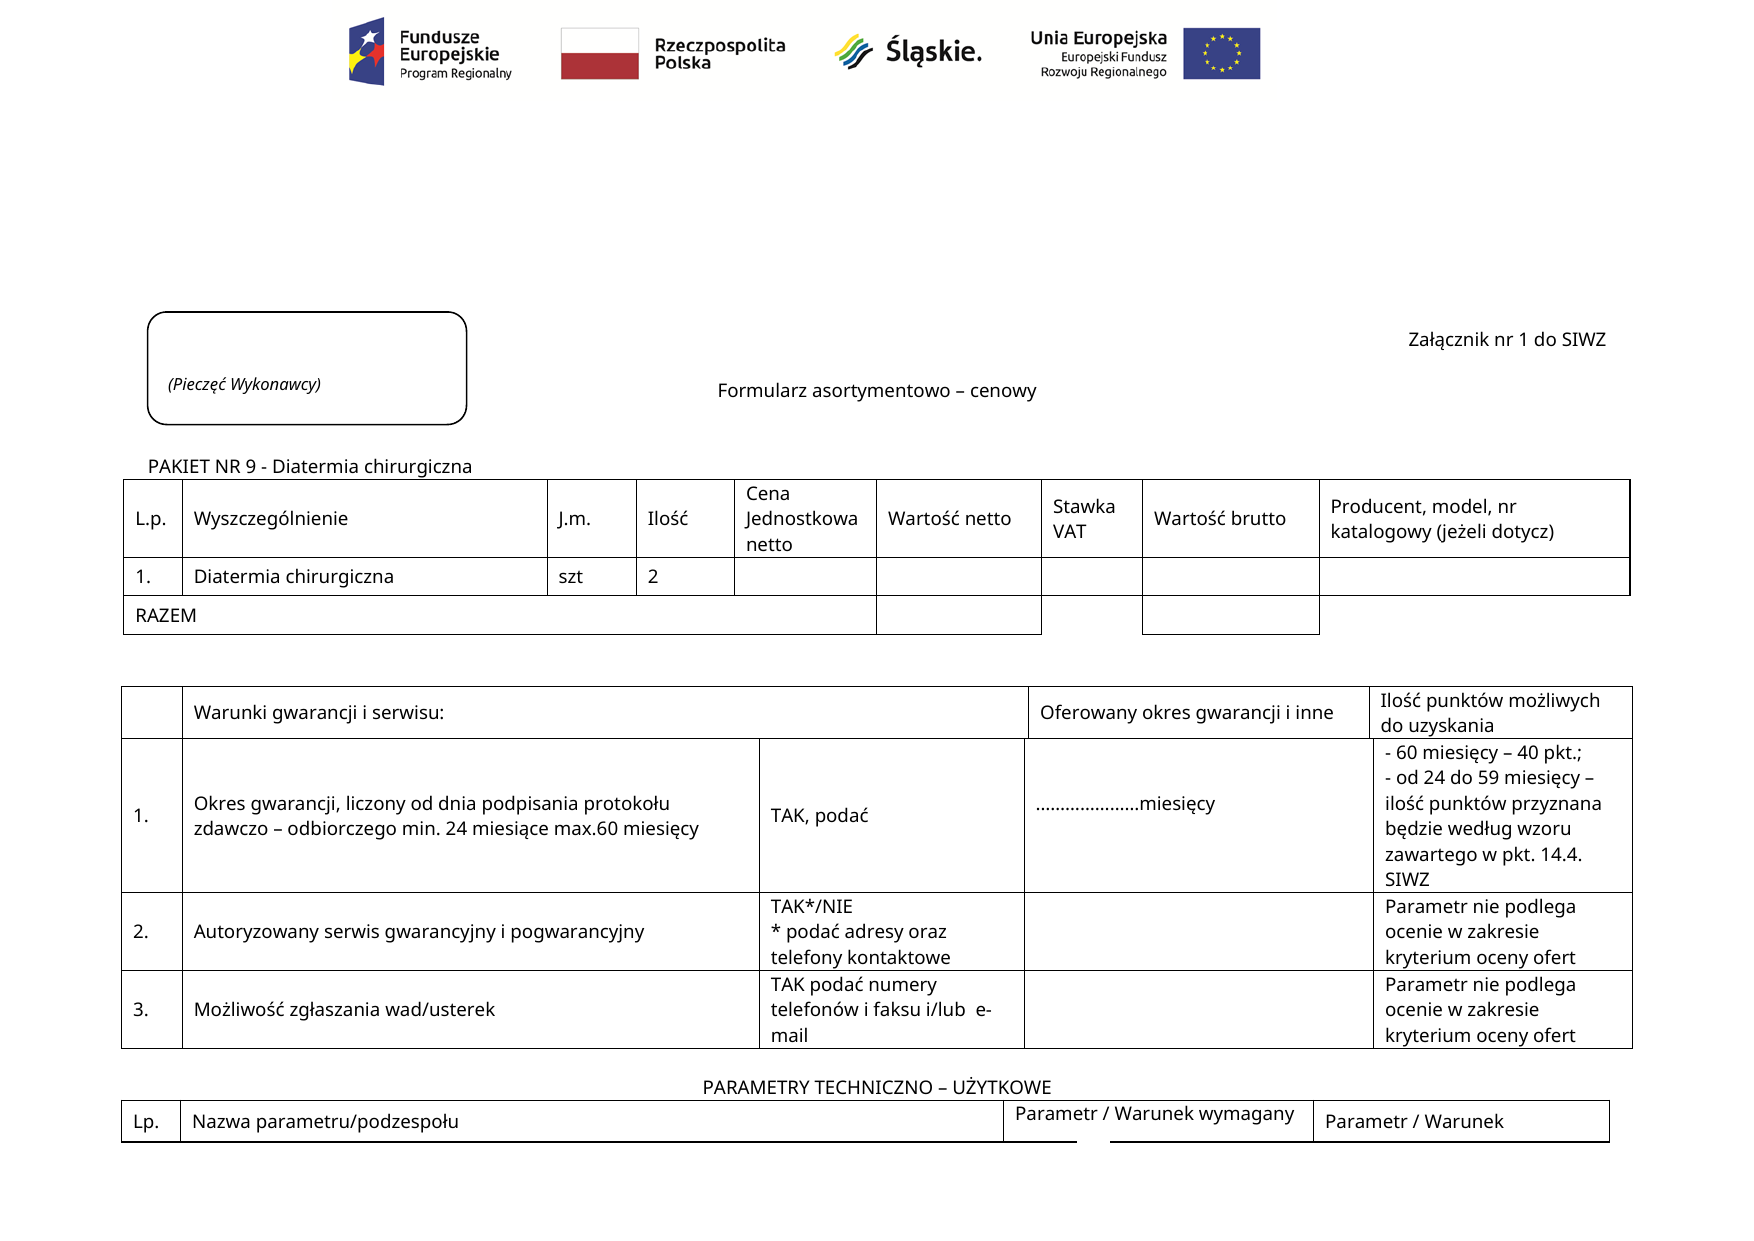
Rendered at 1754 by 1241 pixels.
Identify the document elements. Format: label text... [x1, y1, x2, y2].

table_cell [877, 596, 1041, 634]
table_cell [1025, 971, 1373, 1047]
table_cell [735, 558, 876, 595]
table_cell 2 [637, 558, 734, 595]
table_header Parametr / Warunek oferowany (podać zakres lub opisać) [1314, 1101, 1609, 1141]
table_header Stawka VAT [1042, 480, 1142, 557]
table_header Parametr / Warunek wymagany [1004, 1101, 1313, 1141]
table_cell [1320, 596, 1630, 634]
table_cell [1143, 558, 1319, 595]
table_header Cena Jednostkowa netto [735, 480, 746, 557]
table_header Producent, model, nr katalogowy (jeżeli dotycz) [1320, 480, 1629, 557]
table_header Lp. [122, 1101, 180, 1141]
text PARAMETRY TECHNICZNO – UŻYTKOWE [148, 1074, 1606, 1099]
table_header Nazwa parametru/podzespołu [181, 1101, 1003, 1141]
table_header Warunki gwarancji i serwisu: [183, 687, 1028, 738]
text Załącznik nr 1 do SIWZ [467, 326, 1606, 352]
table_cell RAZEM [124, 596, 876, 634]
table_cell Możliwość zgłaszania wad/usterek [183, 971, 759, 1047]
text PAKIET NR 9 - Diatermia chirurgiczna [148, 454, 1606, 479]
table_cell Autoryzowany serwis gwarancyjny i pogwarancyjny [183, 893, 759, 970]
table_header Cena Jednostkowa netto [865, 480, 876, 557]
table_cell [877, 558, 1041, 595]
table_header L.p. [124, 480, 182, 557]
table_cell [1320, 558, 1629, 595]
table_header J.m. [548, 480, 636, 557]
text Formularz asortymentowo – cenowy [468, 377, 1606, 403]
table_cell [1025, 893, 1373, 970]
table_cell [1143, 596, 1319, 634]
table_cell 3. [122, 971, 182, 1047]
table_cell 1. [122, 739, 182, 892]
table_cell [1042, 558, 1142, 595]
table_cell [1042, 596, 1142, 634]
table_header Wartość netto [877, 480, 1041, 557]
table_header Wyszczególnienie [183, 480, 547, 557]
table_header Wartość brutto [1143, 480, 1319, 557]
table_cell 1. [124, 558, 182, 595]
table_cell Okres gwarancji, liczony od dnia podpisania protokołu zdawczo – odbiorczego min. 24 miesiące max.60 miesięcy [183, 739, 759, 892]
table_cell szt [548, 558, 636, 595]
table_header [122, 687, 182, 738]
table_cell Diatermia chirurgiczna [183, 558, 547, 595]
table_header Oferowany okres gwarancji i inne [1029, 687, 1369, 738]
table_cell 2. [122, 893, 182, 970]
table_cell …………………miesięcy [1025, 739, 1373, 892]
table_cell TAK, podać [760, 739, 1024, 892]
table_header Ilość [637, 480, 734, 557]
